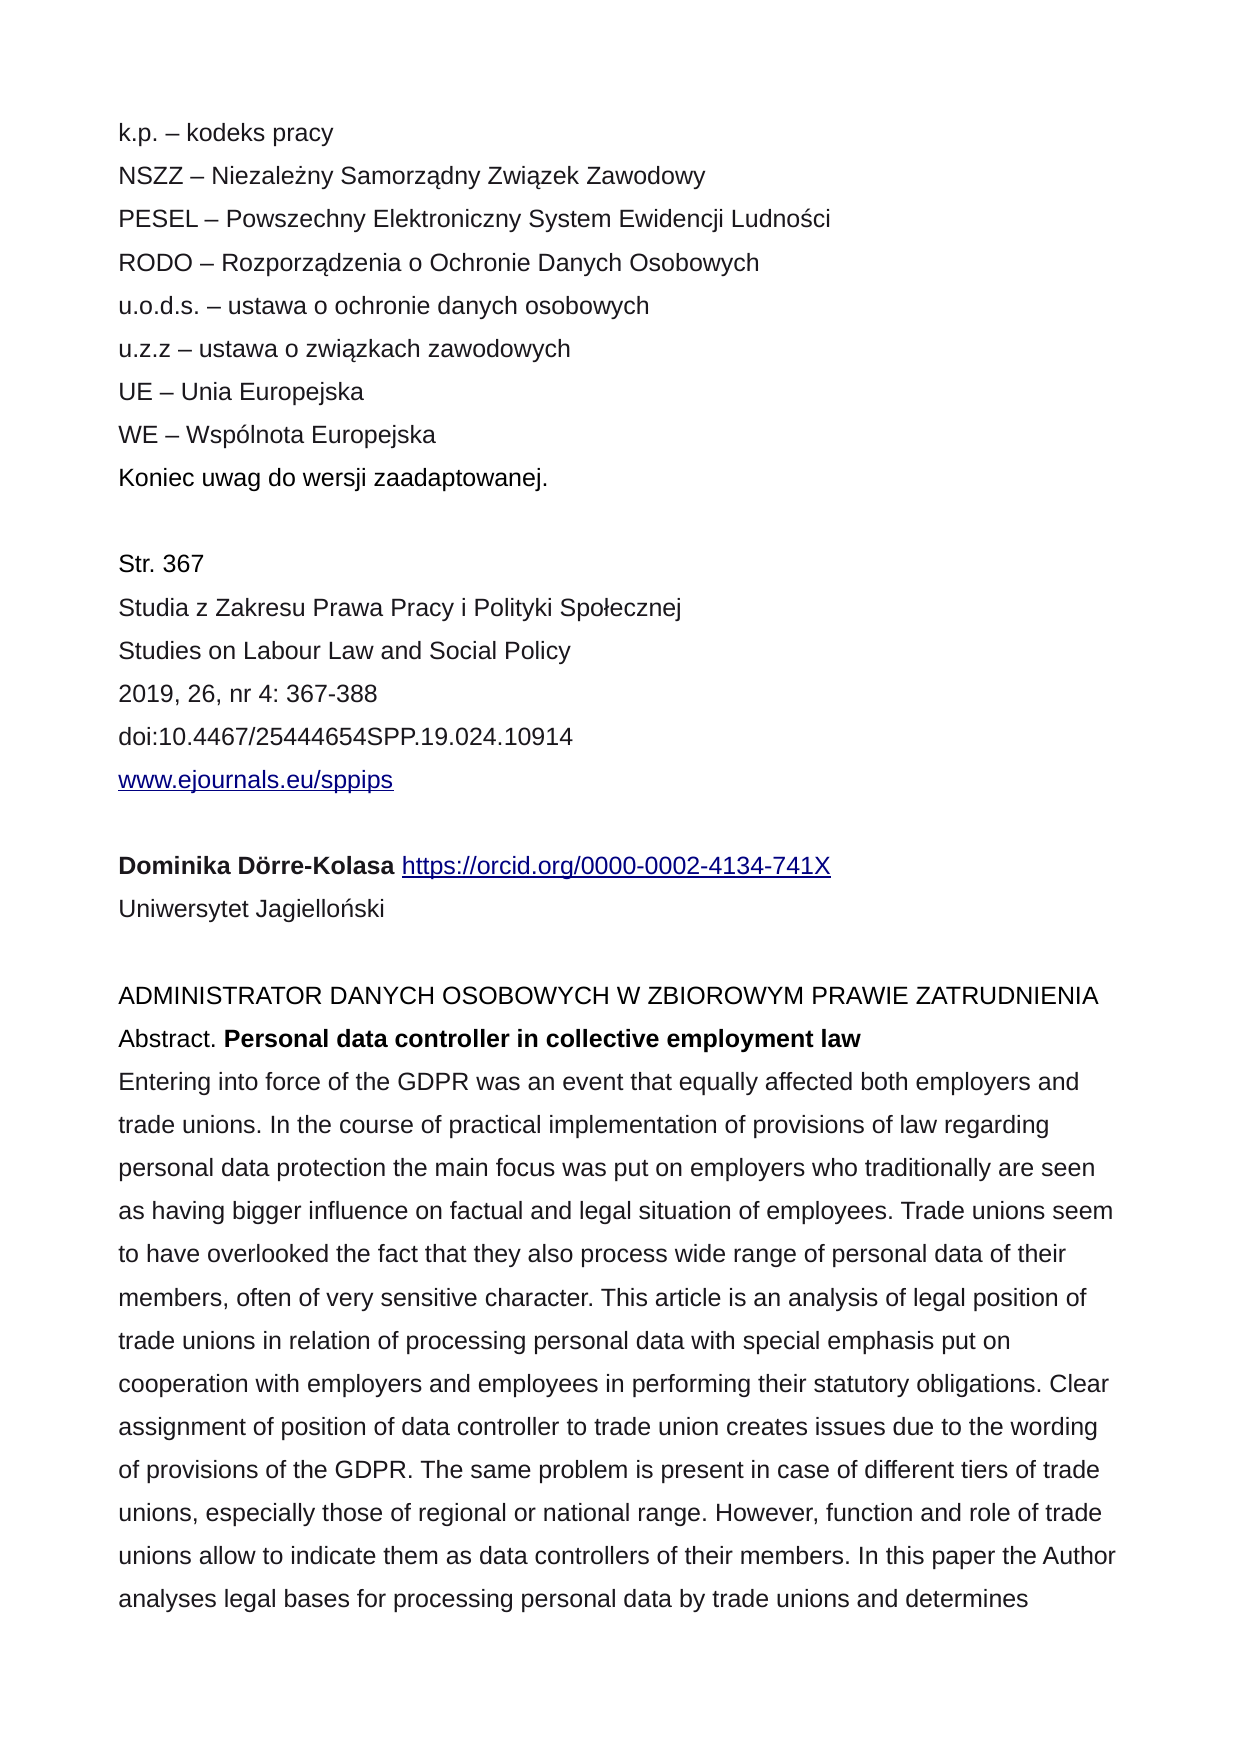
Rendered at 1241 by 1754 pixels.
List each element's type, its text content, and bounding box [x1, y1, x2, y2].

text Studies on Labour Law and Social Policy [118, 636, 1122, 664]
text 2019, 26, nr 4: 367-388 [118, 679, 1122, 707]
text Uniwersytet Jagielloński [118, 894, 1122, 923]
text WE – Wspólnota Europejska [118, 420, 1122, 449]
text doi:10.4467/25444654SPP.19.024.10914 [118, 722, 1122, 751]
text Studia z Zakresu Prawa Pracy i Polityki Społecznej [118, 592, 1122, 621]
text Dominika Dörre-Kolasa https://orcid.org/0000-0002-4134-741X [118, 851, 1122, 880]
text www.ejournals.eu/sppips [118, 765, 1122, 794]
text PESEL – Powszechny Elektroniczny System Ewidencji Ludności [118, 204, 1122, 233]
text UE – Unia Europejska [118, 377, 1122, 406]
subtitle ADMINISTRATOR DANYCH OSOBOWYCH W ZBIOROWYM PRAWIE ZATRUDNIENIA [118, 981, 1122, 1009]
text u.o.d.s. – ustawa o ochronie danych osobowych [118, 291, 1122, 319]
subtitle Abstract. Personal data controller in collective employment law [118, 1024, 1122, 1052]
text NSZZ – Niezależny Samorządny Związek Zawodowy [118, 161, 1122, 190]
text Str. 367 [118, 549, 1122, 578]
text Koniec uwag do wersji zaadaptowanej. [118, 463, 1122, 492]
text Entering into force of the GDPR was an event that equally affected both employers and trade unions. In the course of practical implementation of provisions of law regarding personal data protection the main focus was put on employers who traditionally are seen as having bigger influence on factual and legal situation of employees. Trade unions seem to have overlooked the fact that they also process wide range of personal data of their members, often of very sensitive character. This article is an analysis of legal position of trade unions in relation of processing personal data with special emphasis put on cooperation with employers and employees in performing their statutory obligations. Clear assignment of position of data controller to trade union creates issues due to the wording of provisions of the GDPR. The same problem is present in case of different tiers of trade unions, especially those of regional or national range. However, function and role of trade unions allow to indicate them as data controllers of their members. In this paper the Author analyses legal bases for processing personal data by trade unions and determines [118, 1067, 1122, 1613]
text u.z.z – ustawa o związkach zawodowych [118, 334, 1122, 362]
text RODO – Rozporządzenia o Ochronie Danych Osobowych [118, 247, 1122, 276]
text k.p. – kodeks pracy [118, 118, 1122, 147]
